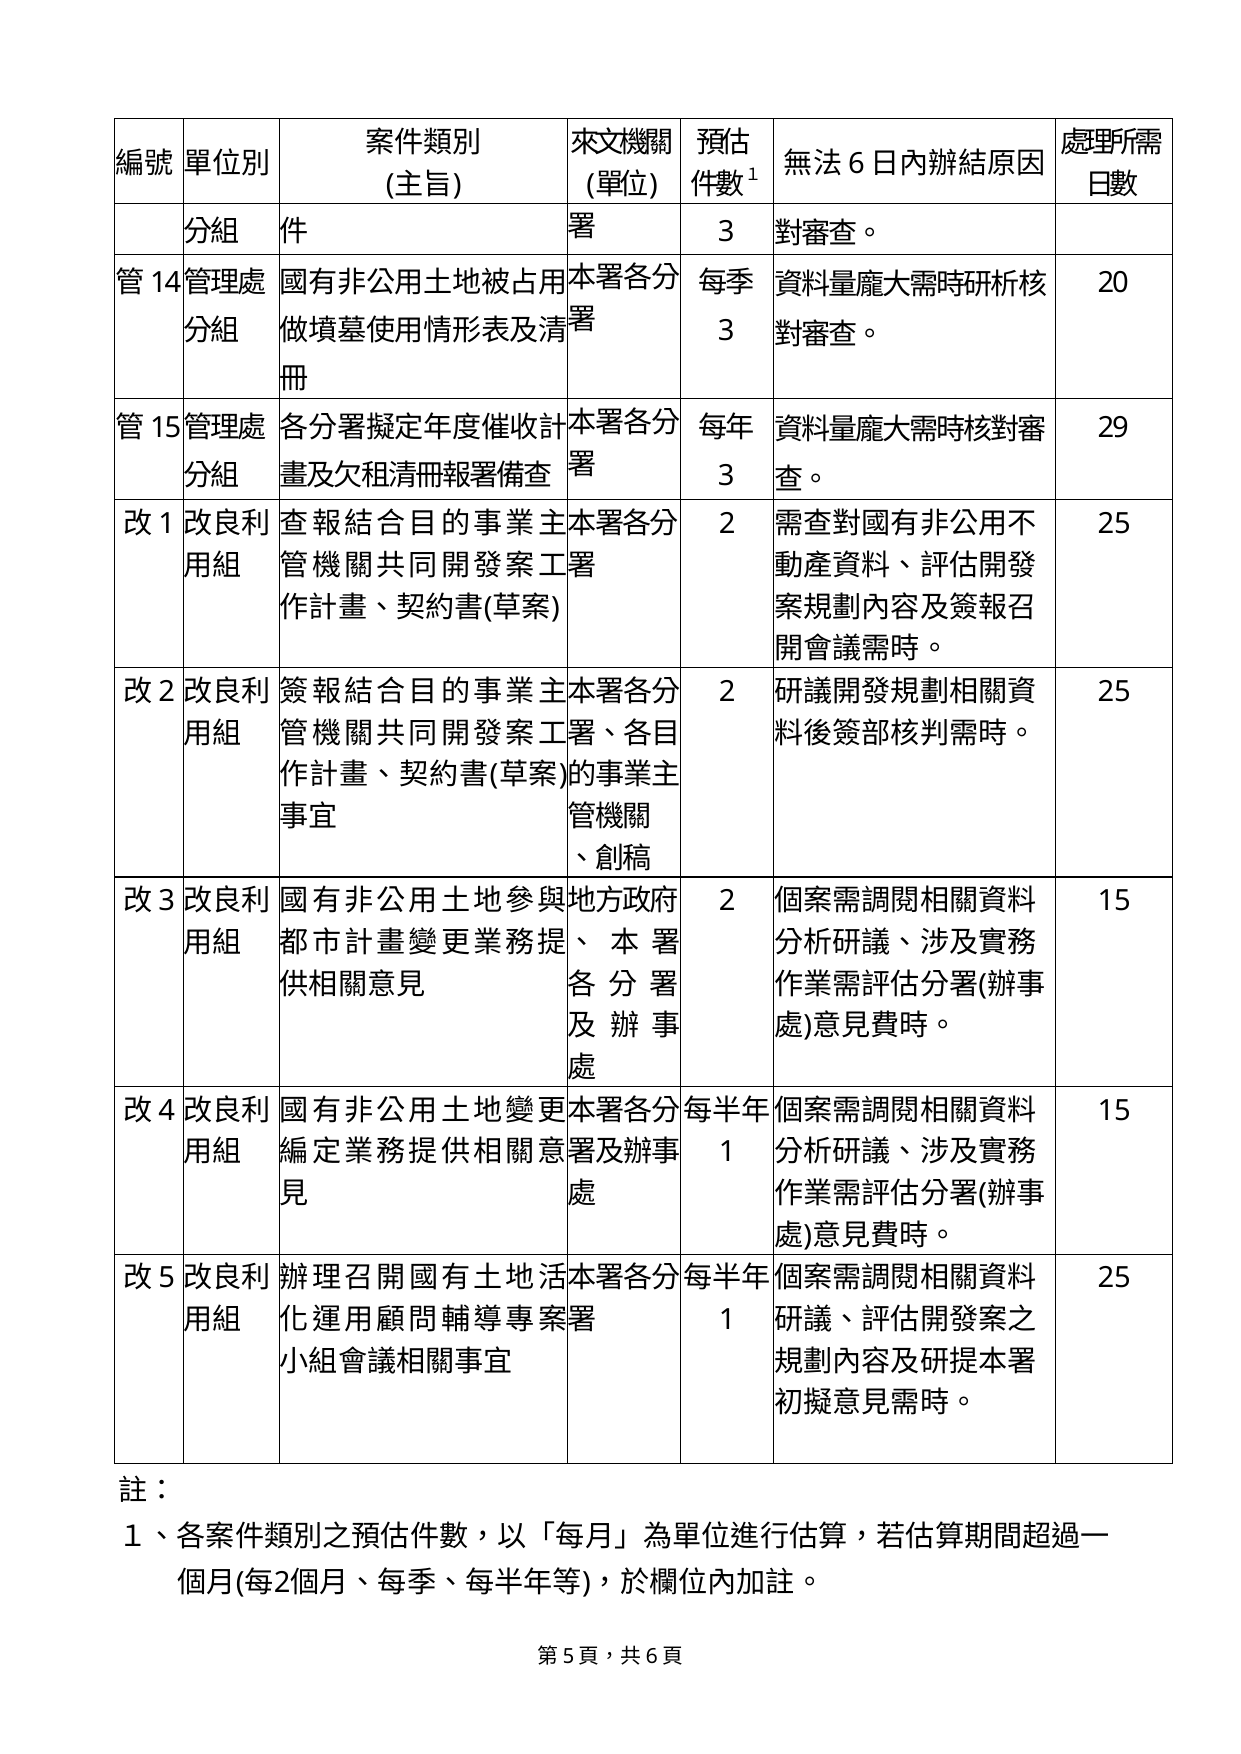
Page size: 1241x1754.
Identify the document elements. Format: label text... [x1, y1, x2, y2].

table_cell 本署各分署 [568, 255, 680, 398]
table_cell 改2 [115, 668, 183, 876]
table_cell 改良利用組 [184, 668, 279, 876]
table_cell [1056, 204, 1172, 253]
table_cell 2 [681, 878, 773, 1086]
table_cell 管理處分組 [184, 255, 279, 398]
table_cell 管15 [115, 399, 183, 499]
text １、各案件類別之預估件數，以「每月」為單位進行估算，若估算期間超過一個月(每2個月、每季、每半年等)，於欄位內加註。 [118, 1510, 1122, 1601]
table_header 處理所需 日數 [1056, 119, 1172, 202]
table_cell 本署各分署、各目的事業主管機關 、創稿 [568, 668, 680, 876]
table_header 來文機關(單位) [568, 119, 680, 202]
table_cell 個案需調閱相關資料研議、評估開發案之規劃內容及研提本署初擬意見需時。 [774, 1255, 1055, 1463]
table_cell 水土保持處理與維護案件 [280, 204, 567, 253]
table_cell 改良利用組 [184, 500, 279, 667]
table_cell 每年 3 [681, 399, 773, 499]
table_cell 各分署擬定年度催收計畫及欠租清冊報署備查 [280, 399, 567, 499]
table_cell 本署各分署 [568, 500, 680, 667]
table_cell 改良利用組 [184, 1087, 279, 1253]
table_cell 國有非公用土地被占用做墳墓使用情形表及清冊 [280, 255, 567, 398]
table_cell 研議開發規劃相關資料後簽部核判需時。 [774, 668, 1055, 876]
table_cell 個案需調閱相關資料分析研議、涉及實務作業需評估分署(辦事處)意見費時。 [774, 878, 1055, 1086]
table_cell 簽報結合目的事業主管機關共同開發案工作計畫、契約書(草案)事宜 [280, 668, 567, 876]
table_cell 25 [1056, 668, 1172, 876]
table_cell 改1 [115, 500, 183, 667]
table_cell 個案需調閱相關資料分析研議、涉及實務作業需評估分署(辦事處)意見費時。 [774, 1087, 1055, 1253]
table_cell 辦理召開國有土地活化運用顧問輔導專案小組會議相關事宜 [280, 1255, 567, 1463]
table_cell 改3 [115, 878, 183, 1086]
table_cell 25 [1056, 500, 1172, 667]
table_cell 2 [681, 668, 773, 876]
table_cell 管理處分組 [184, 399, 279, 499]
table_cell 本署各分署 [568, 204, 680, 253]
table_cell 本署各分署 [568, 399, 680, 499]
table_cell 25 [1056, 1255, 1172, 1463]
table_cell 對審查。 [774, 204, 1055, 253]
table_cell 管13 [115, 204, 183, 253]
table_cell 每半年 1 [681, 1255, 773, 1463]
text 註： [118, 1464, 1122, 1510]
table_cell 每半年 1 [681, 1087, 773, 1253]
table_cell 15 [1056, 878, 1172, 1086]
table_cell 改4 [115, 1087, 183, 1253]
table_cell 改良利用組 [184, 1255, 279, 1463]
table_cell 資料量龐大需時核對審查。 [774, 399, 1055, 499]
table_cell 地方政府、本署各分署及辦事處 [568, 878, 680, 1086]
table_cell 國有非公用土地變更編定業務提供相關意見 [280, 1087, 567, 1253]
table_header 編號 [115, 119, 183, 202]
table_cell 15 [1056, 1087, 1172, 1253]
table_cell 需查對國有非公用不動產資料、評估開發案規劃內容及簽報召開會議需時。 [774, 500, 1055, 667]
table_cell 改良利用組 [184, 878, 279, 1086]
table_cell 國有非公用土地參與都市計畫變更業務提供相關意見 [280, 878, 567, 1086]
table_header 案件類別 (主旨) [280, 119, 567, 202]
table_cell 20 [1056, 255, 1172, 398]
table_cell 管14 [115, 255, 183, 398]
table_cell 29 [1056, 399, 1172, 499]
table_cell 改5 [115, 1255, 183, 1463]
table_header 預估 件數１ [681, 119, 773, 202]
table_header 單位別 [184, 119, 279, 202]
table_cell 管理處分組 [184, 204, 279, 253]
table_cell 2 [681, 500, 773, 667]
table_cell 本署各分署 [568, 1255, 680, 1463]
table_cell 本署各分署及辦事處 [568, 1087, 680, 1253]
table_header 無法6日內辦結原因 [774, 119, 1055, 202]
table_cell 3 [681, 204, 773, 253]
table_cell 資料量龐大需時研析核對審查。 [774, 255, 1055, 398]
table_cell 查報結合目的事業主管機關共同開發案工作計畫、契約書(草案) [280, 500, 567, 667]
table_cell 每季 3 [681, 255, 773, 398]
